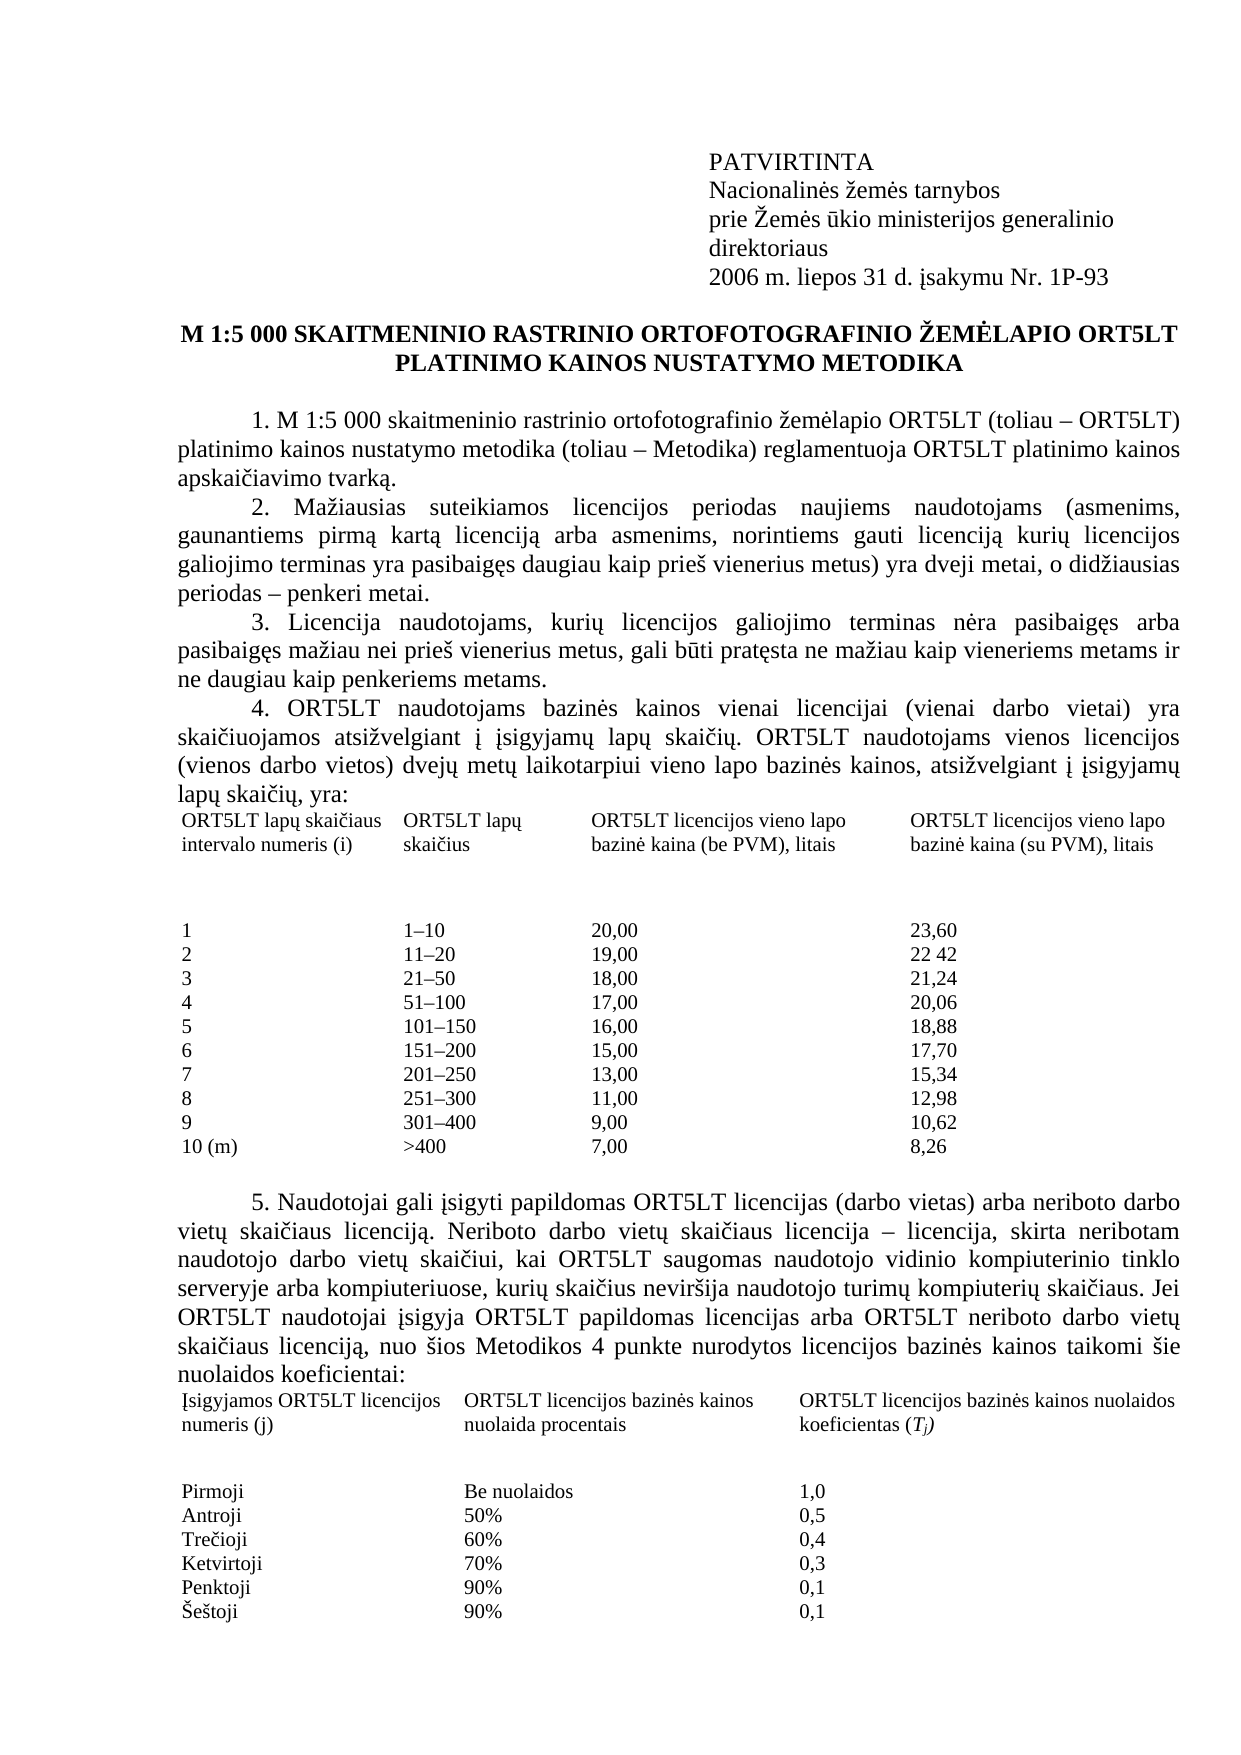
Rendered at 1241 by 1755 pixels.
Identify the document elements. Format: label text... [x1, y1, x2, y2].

table_cell 3 [177, 966, 181, 990]
table_cell 90% [791, 1599, 795, 1623]
table_header ORT5LT lapų skaičius [399, 808, 587, 918]
table_cell 70% [460, 1551, 464, 1575]
table_cell 9,00 [587, 1110, 591, 1134]
table_cell 7 [177, 1062, 181, 1086]
table_cell 5 [177, 1014, 181, 1038]
table_cell 2 [177, 942, 181, 966]
text 1. M 1:5 000 skaitmeninio rastrinio ortofotografinio žemėlapio ORT5LT (toliau – ORT5LT) platinimo kainos nustatymo metodika (toliau – Metodika) reglamentuoja ORT5LT platinimo kainos apskaičiavimo tvarką. [177, 406, 1181, 492]
table_cell 0,4 [795, 1527, 799, 1551]
text 2006 m. liepos 31 d. įsakymu Nr. 1P-93 [177, 262, 1181, 291]
table_cell 7,00 [587, 1134, 591, 1158]
table_cell 1–10 [583, 918, 587, 942]
table_cell 2 [395, 942, 399, 966]
table_cell 9 [395, 1110, 399, 1134]
table_cell 60% [791, 1527, 795, 1551]
text 4. ORT5LT naudotojams bazinės kainos vienai licencijai (vienai darbo vietai) yra skaičiuojamos atsižvelgiant į įsigyjamų lapų skaičių. ORT5LT naudotojams vienos licencijos (vienos darbo vietos) dvejų metų laikotarpiui vieno lapo bazinės kainos, atsižvelgiant į įsigyjamų lapų skaičių, yra: [177, 693, 1181, 808]
table_cell >400 [583, 1134, 587, 1158]
table_cell 60% [460, 1527, 464, 1551]
text Nacionalinės žemės tarnybos [177, 176, 1181, 204]
table_cell 8,26 [1177, 1134, 1181, 1158]
table_cell 0,1 [1177, 1575, 1181, 1599]
table_cell 8 [177, 1086, 181, 1110]
table_cell 90% [460, 1575, 464, 1599]
table_cell 8,26 [906, 1134, 910, 1158]
table_cell 3 [395, 966, 399, 990]
table_cell 1 [177, 918, 181, 942]
table_cell 9 [177, 1110, 181, 1134]
table_cell 1–10 [399, 918, 403, 942]
table_cell 0,5 [1177, 1503, 1181, 1527]
table_header ORT5LT lapų skaičiaus intervalo numeris (i) [177, 808, 399, 918]
table_cell 1 [395, 918, 399, 942]
table_cell 90% [460, 1599, 464, 1623]
table_header ORT5LT licencijos vieno lapo bazinė kaina (su PVM), litais [906, 808, 1181, 918]
table_cell 1,0 [795, 1479, 799, 1503]
table_cell 4 [395, 990, 399, 1014]
table_cell 70% [791, 1551, 795, 1575]
table_cell 90% [791, 1575, 795, 1599]
table_cell 7 [395, 1062, 399, 1086]
table_cell 0,3 [1177, 1551, 1181, 1575]
table_cell 9,00 [902, 1110, 906, 1134]
table_cell 50% [460, 1503, 464, 1527]
table_header Įsigyjamos ORT5LT licencijos numeris (j) [177, 1388, 460, 1479]
table_cell 4 [177, 990, 181, 1014]
text direktoriaus [177, 233, 1181, 262]
table_cell 0,1 [795, 1575, 799, 1599]
table_cell >400 [399, 1134, 403, 1158]
text 5. Naudotojai gali įsigyti papildomas ORT5LT licencijas (darbo vietas) arba neriboto darbo vietų skaičiaus licenciją. Neriboto darbo vietų skaičiaus licencija – licencija, skirta neribotam naudotojo darbo vietų skaičiui, kai ORT5LT saugomas naudotojo vidinio kompiuterinio tinklo serveryje arba kompiuteriuose, kurių skaičius neviršija naudotojo turimų kompiuterių skaičiaus. Jei ORT5LT naudotojai įsigyja ORT5LT papildomas licencijas arba ORT5LT neriboto darbo vietų skaičiaus licenciją, nuo šios Metodikos 4 punkte nurodytos licencijos bazinės kainos taikomi šie nuolaidos koeficientai: [177, 1187, 1181, 1388]
table_header ORT5LT licencijos bazinės kainos nuolaida procentais [460, 1388, 795, 1479]
text 2. Mažiausias suteikiamos licencijos periodas naujiems naudotojams (asmenims, gaunantiems pirmą kartą licenciją arba asmenims, norintiems gauti licenciją kurių licencijos galiojimo terminas yra pasibaigęs daugiau kaip prieš vienerius metus) yra dveji metai, o didžiausias periodas – penkeri metai. [177, 492, 1181, 607]
table_cell 50% [791, 1503, 795, 1527]
table_cell 0,1 [795, 1599, 799, 1623]
table_cell 0,3 [795, 1551, 799, 1575]
text prie Žemės ūkio ministerijos generalinio [177, 204, 1181, 233]
table_header ORT5LT licencijos vieno lapo bazinė kaina (be PVM), litais [587, 808, 906, 918]
table_cell 7,00 [902, 1134, 906, 1158]
text PATVIRTINTA [177, 147, 1181, 176]
table_cell 0,5 [795, 1503, 799, 1527]
table_cell 6 [395, 1038, 399, 1062]
table_header ORT5LT licencijos bazinės kainos nuolaidos koeficientas (Tj) [795, 1388, 1181, 1479]
text M 1:5 000 SKAITMENINIO RASTRINIO ORTOFOTOGRAFINIO ŽEMĖLAPIO ORT5LT PLATINIMO KAINOS NUSTATYMO METODIKA [177, 319, 1181, 377]
text 3. Licencija naudotojams, kurių licencijos galiojimo terminas nėra pasibaigęs arba pasibaigęs mažiau nei prieš vienerius metus, gali būti pratęsta ne mažiau kaip vieneriems metams ir ne daugiau kaip penkeriems metams. [177, 607, 1181, 693]
table_cell 0,1 [1177, 1599, 1181, 1623]
table_cell 1,0 [1177, 1479, 1181, 1503]
table_cell 0,4 [1177, 1527, 1181, 1551]
table_cell 8 [395, 1086, 399, 1110]
table_cell 5 [395, 1014, 399, 1038]
table_cell 6 [177, 1038, 181, 1062]
